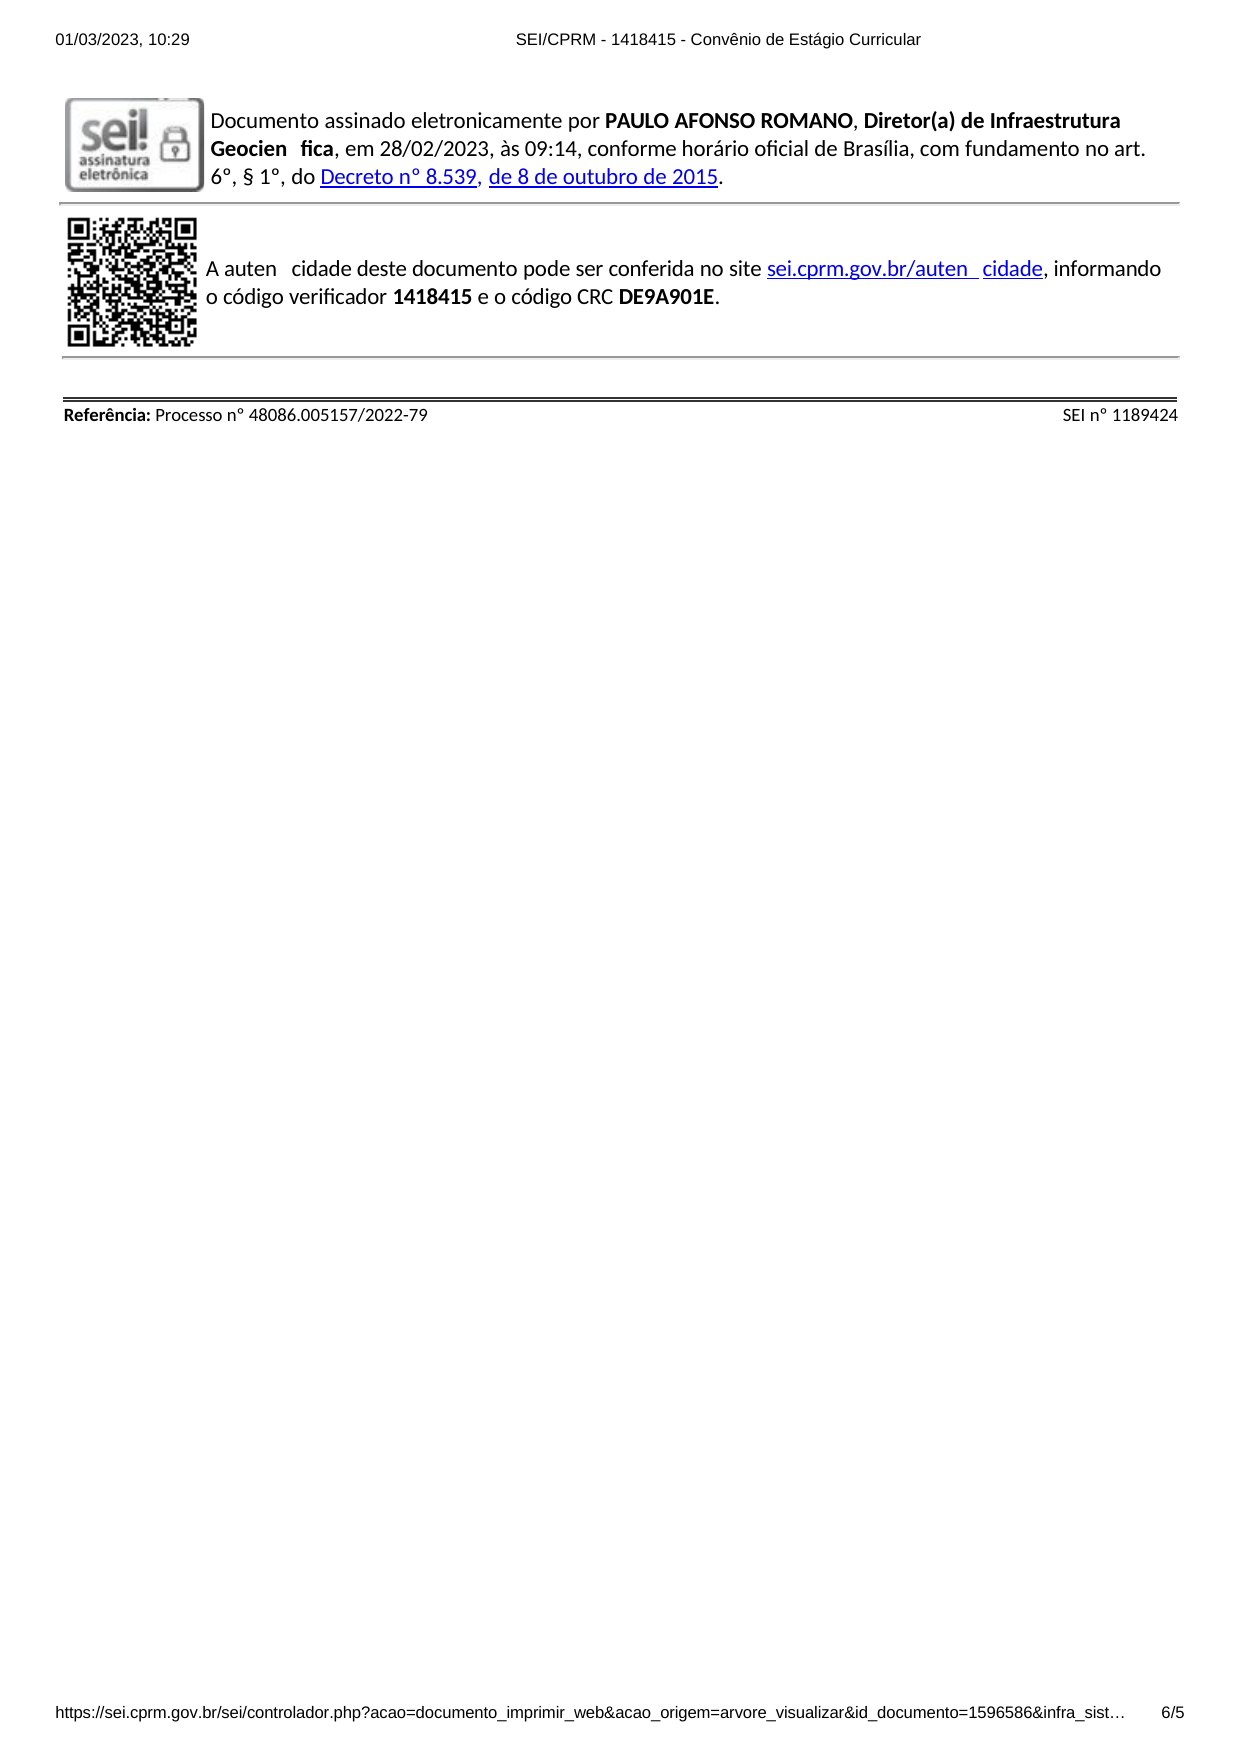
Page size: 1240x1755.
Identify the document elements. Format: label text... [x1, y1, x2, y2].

text Referência: Processo nº 48086.005157/2022-79 SEI nº 1189424 [63, 403, 1196, 426]
text Documento assinado eletronicamente por PAULO AFONSO ROMANO, Diretor(a) de Infraestrutura Geocien ﬁca, em 28/02/2023, às 09:14, conforme horário oﬁcial de Brasília, com fundamento no art. 6º, § 1º, do Decreto nº 8.539, de 8 de outubro de 2015. [210, 106, 1169, 190]
